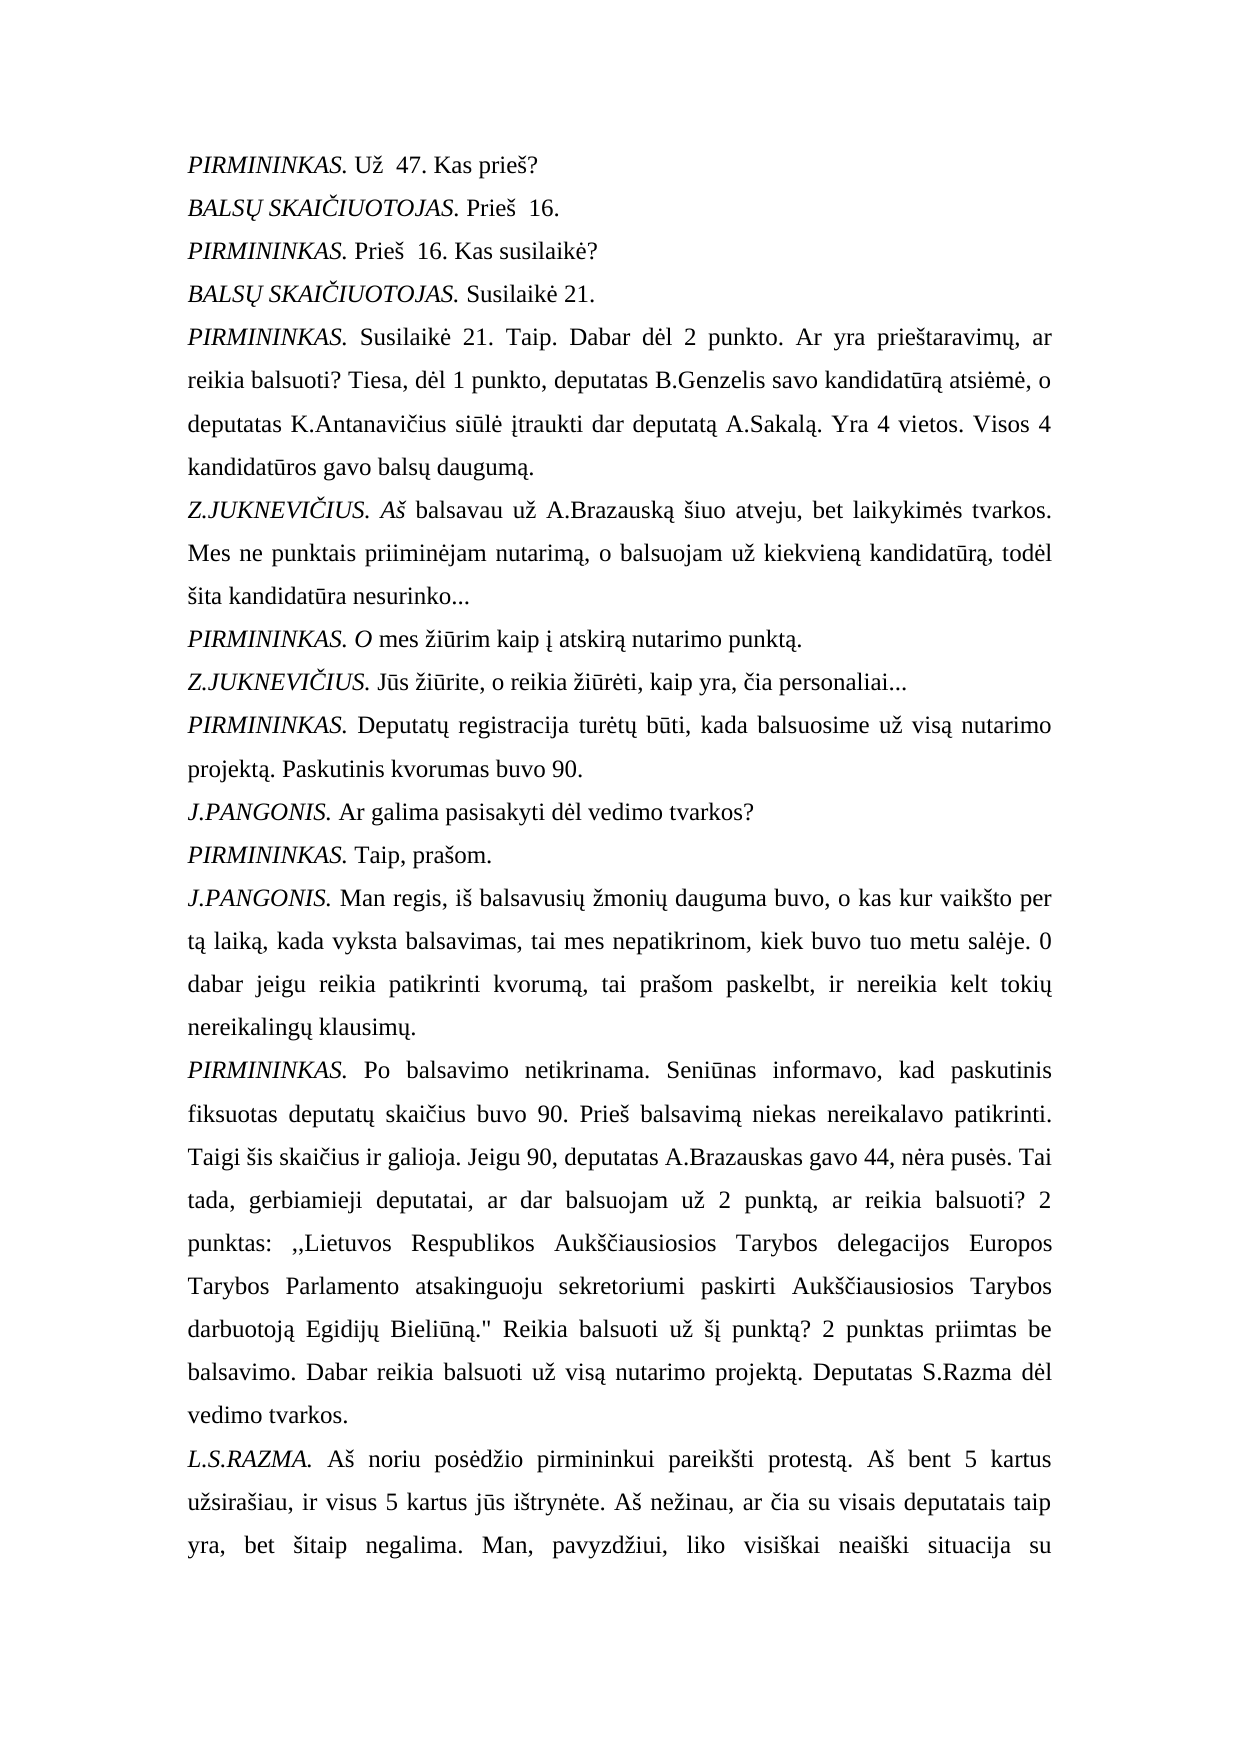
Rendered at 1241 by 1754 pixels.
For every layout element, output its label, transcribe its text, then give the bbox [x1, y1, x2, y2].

text PIRMININKAS. Susilaikė 21. Taip. Dabar dėl 2 punkto. Ar yra prieštaravimų, ar reikia balsuoti? Tiesa, dėl 1 punkto, deputatas B.Genzelis savo kandidatūrą atsiėmė, o deputatas K.Antanavičius siūlė įtraukti dar deputatą A.Sakalą. Yra 4 vietos. Visos 4 kandidatūros gavo balsų daugumą. [187, 322, 1053, 481]
text PIRMININKAS. O mes žiūrim kaip į atskirą nutarimo punktą. [187, 624, 1053, 653]
text PIRMININKAS. Deputatų registracija turėtų būti, kada balsuosime už visą nutarimo projektą. Paskutinis kvorumas buvo 90. [187, 711, 1053, 782]
text Z.JUKNEVIČIUS. Aš balsavau už A.Brazauską šiuo atveju, bet laikykimės tvarkos. Mes ne punktais priiminėjam nutarimą, o balsuojam už kiekvieną kandidatūrą, todėl šita kandidatūra nesurinko... [187, 495, 1053, 610]
text J.PANGONIS. Ar galima pasisakyti dėl vedimo tvarkos? [187, 797, 1053, 826]
text J.PANGONIS. Man regis, iš balsavusių žmonių dauguma buvo, o kas kur vaikšto per tą laiką, kada vyksta balsavimas, tai mes nepatikrinom, kiek buvo tuo metu salėje. 0 dabar jeigu reikia patikrinti kvorumą, tai prašom paskelbt, ir nereikia kelt tokių nereikalingų klausimų. [187, 883, 1053, 1041]
text PIRMININKAS. Už 47. Kas prieš? [187, 150, 1053, 179]
text PIRMININKAS. Taip, prašom. [187, 840, 1053, 869]
text Z.JUKNEVIČIUS. Jūs žiūrite, o reikia žiūrėti, kaip yra, čia personaliai... [187, 667, 1053, 696]
text PIRMININKAS. Prieš 16. Kas susilaikė? [187, 236, 1053, 265]
text L.S.RAZMA. Aš noriu posėdžio pirmininkui pareikšti protestą. Aš bent 5 kartus užsirašiau, ir visus 5 kartus jūs ištrynėte. Aš nežinau, ar čia su visais deputatais taip yra, bet šitaip negalima. Man, pavyzdžiui, liko visiškai neaiški situacija su [187, 1444, 1053, 1559]
text PIRMININKAS. Po balsavimo netikrinama. Seniūnas informavo, kad paskutinis fiksuotas deputatų skaičius buvo 90. Prieš balsavimą niekas nereikalavo patikrinti. Taigi šis skaičius ir galioja. Jeigu 90, deputatas A.Brazauskas gavo 44, nėra pusės. Tai tada, gerbiamieji deputatai, ar dar balsuojam už 2 punktą, ar reikia balsuoti? 2 punktas: ,,Lietuvos Respublikos Aukščiausiosios Tarybos delegacijos Europos Tarybos Parlamento atsakinguoju sekretoriumi paskirti Aukščiausiosios Tarybos darbuotoją Egidijų Bieliūną." Reikia balsuoti už šį punktą? 2 punktas priimtas be balsavimo. Dabar reikia balsuoti už visą nutarimo projektą. Deputatas S.Razma dėl vedimo tvarkos. [187, 1056, 1053, 1429]
text BALSŲ SKAIČIUOTOJAS. Susilaikė 21. [187, 279, 1053, 308]
text BALSŲ SKAIČIUOTOJAS. Prieš 16. [187, 193, 1053, 222]
